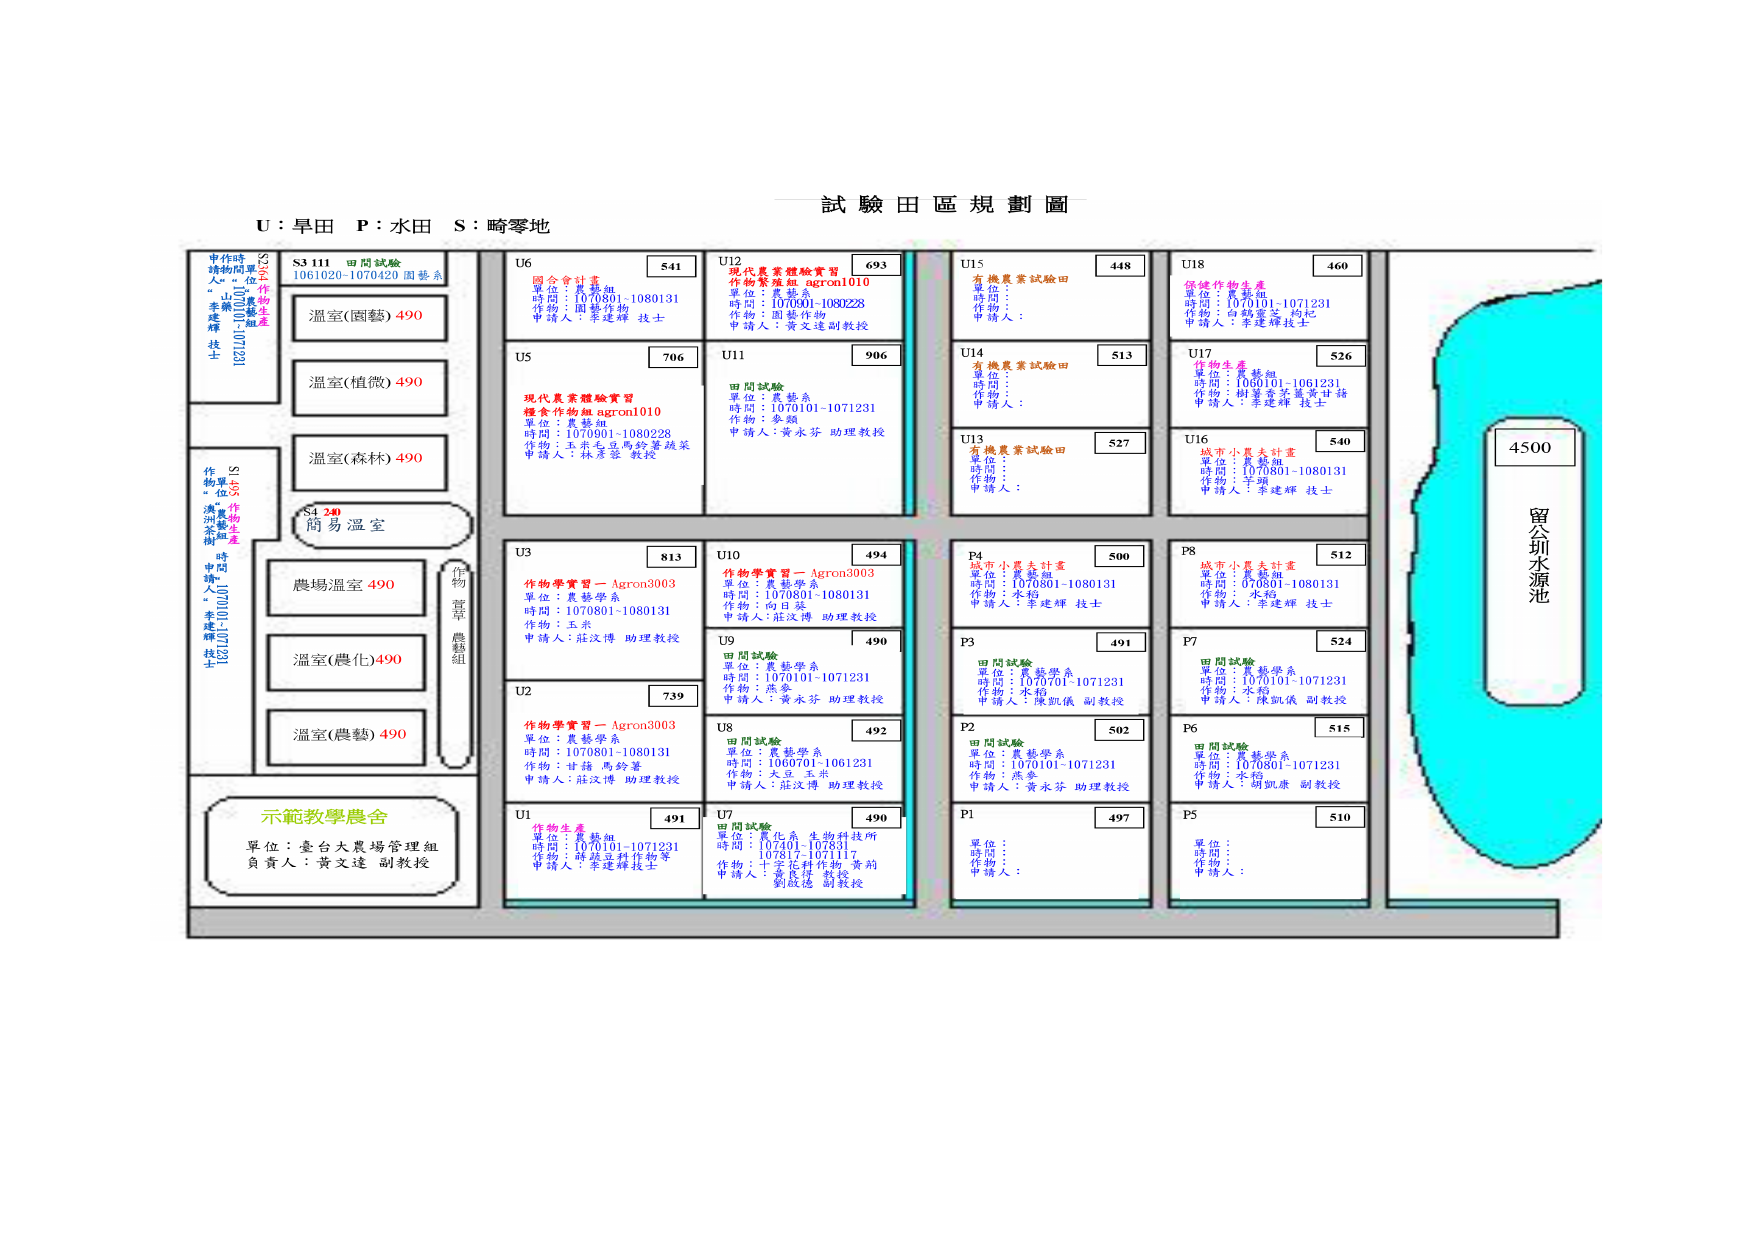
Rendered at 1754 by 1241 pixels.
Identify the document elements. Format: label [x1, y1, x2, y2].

picture [150, 188, 1603, 968]
